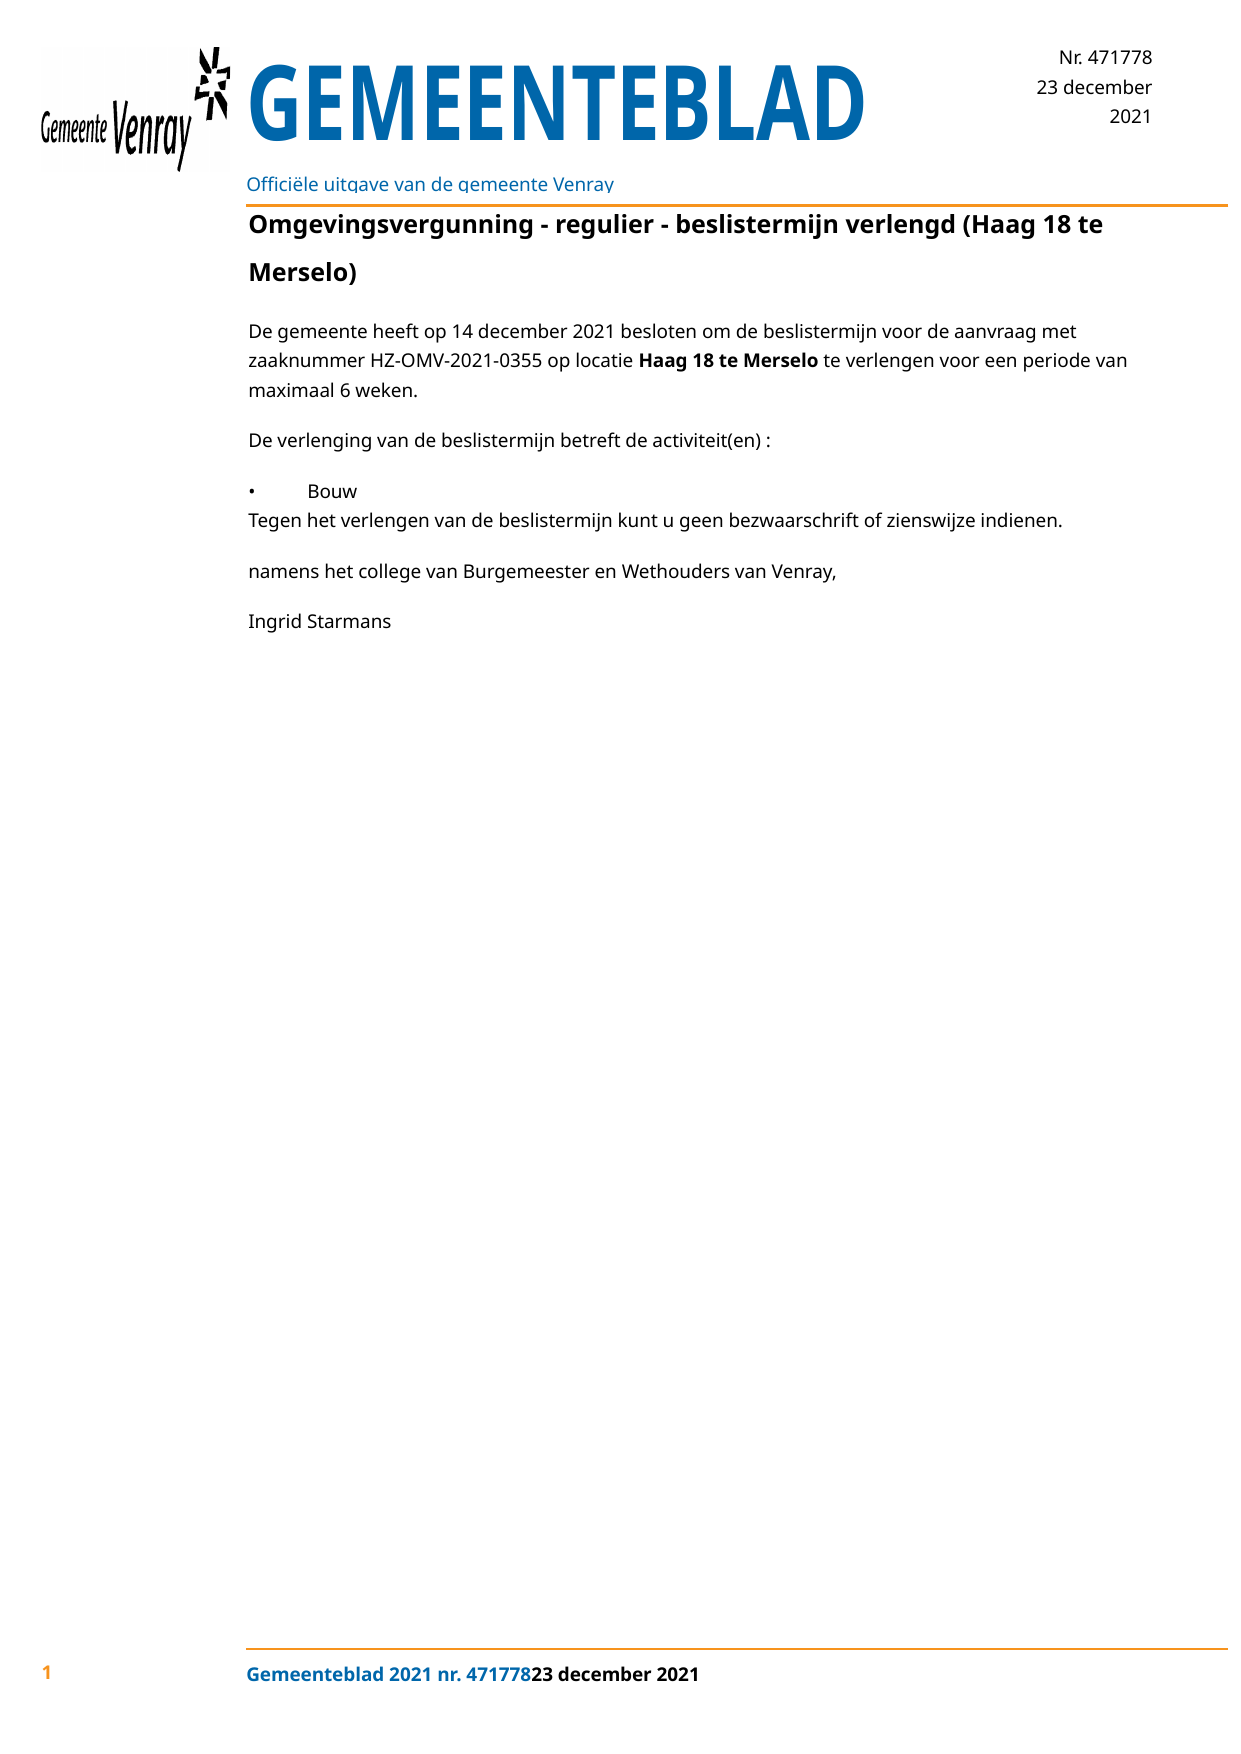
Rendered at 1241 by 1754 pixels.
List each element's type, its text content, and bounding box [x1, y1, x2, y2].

text namens het college van Burgemeester en Wethouders van Venray, [248, 558, 1152, 584]
text De gemeente heeft op 14 december 2021 besloten om de beslistermijn voor de aanvraag met zaaknummer HZ-OMV-2021-0355 op locatie Haag 18 te Merselo te verlengen voor een periode van maximaal 6 weken. [248, 318, 1152, 403]
text Tegen het verlengen van de beslistermijn kunt u geen bezwaarschrift of zienswijze indienen. [248, 507, 1152, 533]
text De verlenging van de beslistermijn betreft de activiteit(en) : [248, 427, 1152, 453]
text Omgevingsvergunning - regulier - beslistermijn verlengd (Haag 18 te Merselo) [248, 207, 1152, 288]
picture [41, 47, 231, 172]
text Ingrid Starmans [248, 608, 1152, 634]
list Bouw [248, 478, 1152, 504]
